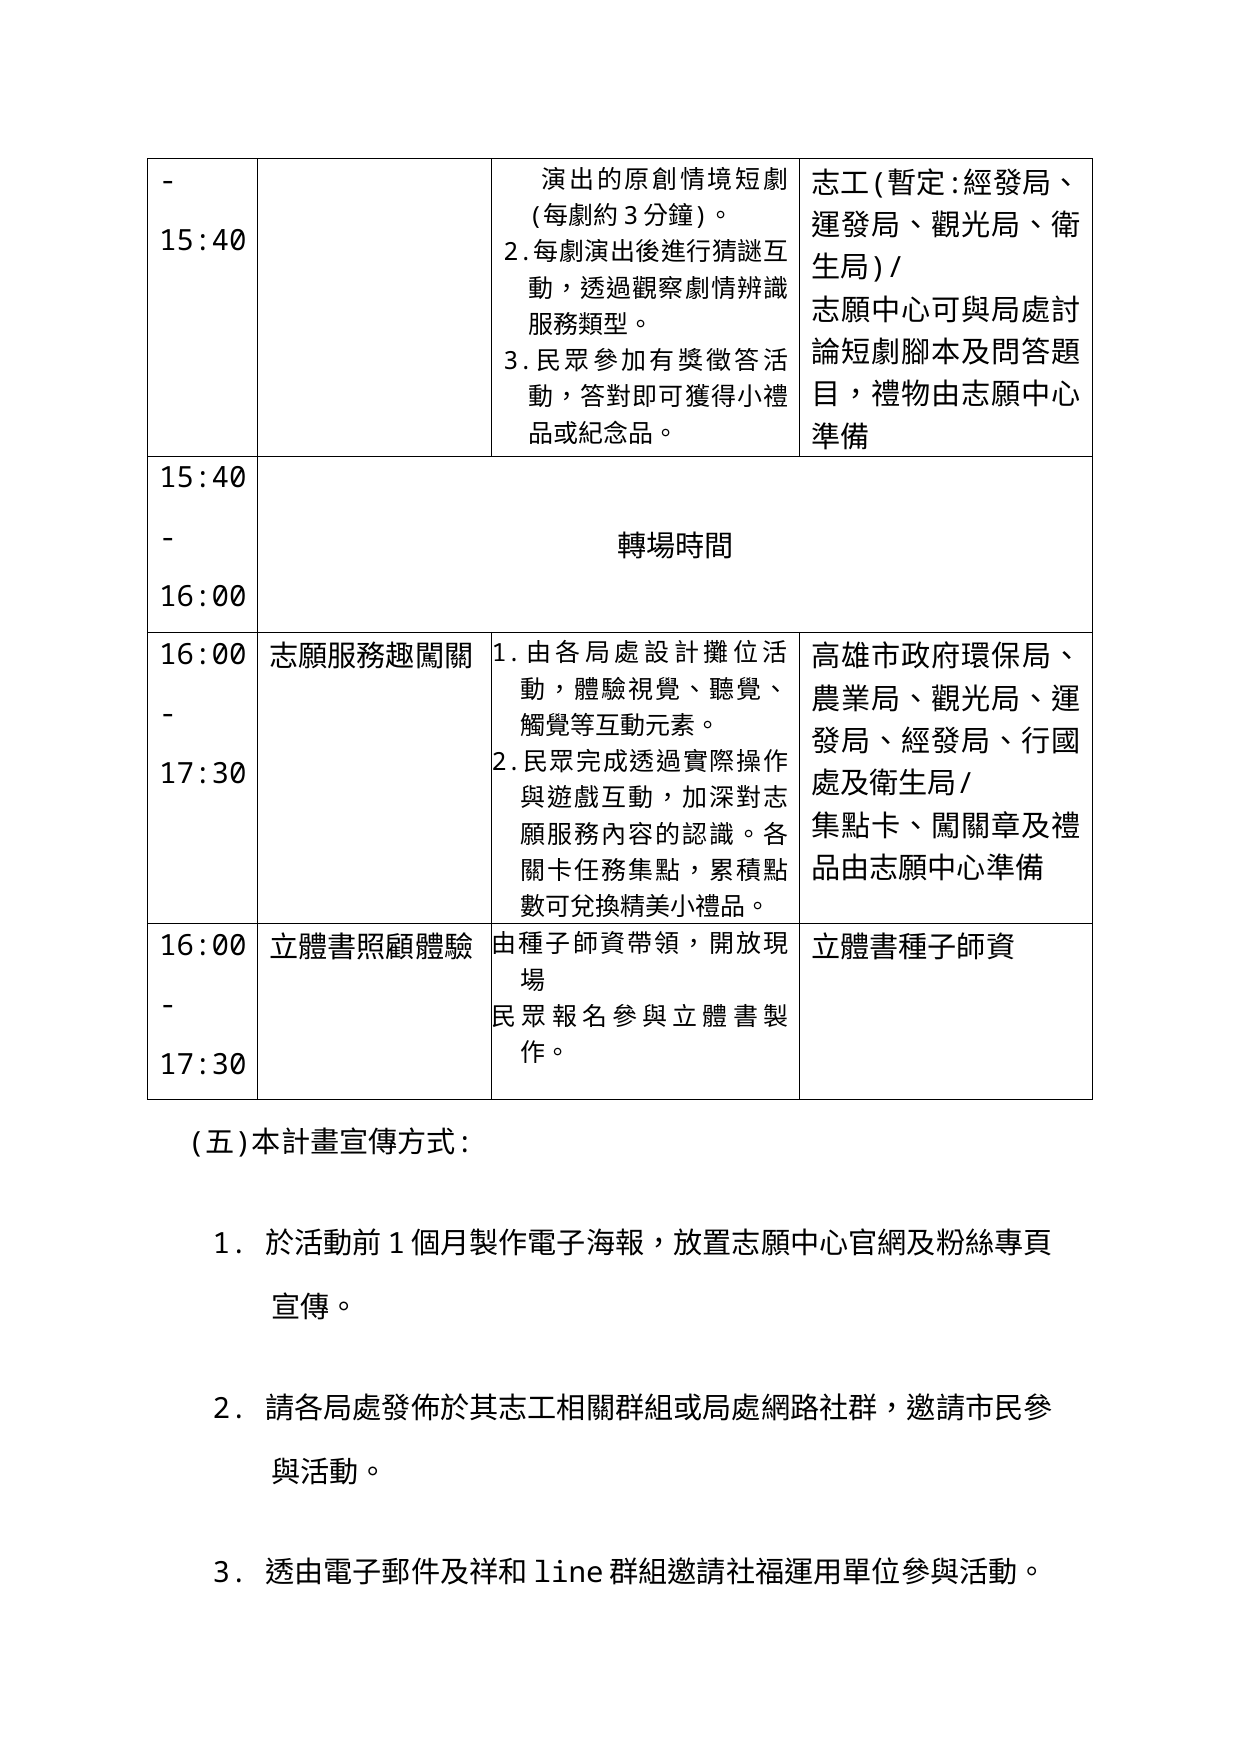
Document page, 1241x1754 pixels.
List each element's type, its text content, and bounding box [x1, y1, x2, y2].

table_cell 轉場時間 [258, 457, 1092, 632]
table_cell 志工(暫定:經發局、運發局、觀光局、衛生局)/ 志願中心可與局處討論短劇腳本及問答題目，禮物由志願中心準備 [800, 159, 1092, 456]
table_cell 志願服務趣闖關 [258, 633, 491, 923]
table_cell 由種子師資帶領，開放現場 民眾報名參與立體書製作。 [492, 924, 799, 1099]
table_cell 15:40 [148, 159, 257, 456]
text (五)本計畫宣傳方式: [187, 1119, 1053, 1161]
table_cell 16:00-17:30 [148, 633, 257, 923]
table_cell 演出的原創情境短劇(每劇約3分鐘)。 2.每劇演出後進行猜謎互動，透過觀察劇情辨識服務類型。 3.民眾參加有獎徵答活動，答對即可獲得小禮品或紀念品。 [492, 159, 799, 456]
table_cell 立體書照顧體驗 [258, 924, 491, 1099]
table_cell 15:40-16:00 [148, 457, 257, 632]
table_cell 高雄市政府環保局、農業局、觀光局、運發局、經發局、行國處及衛生局/ 集點卡、闖關章及禮品由志願中心準備 [800, 633, 1092, 923]
table_cell 立體書種子師資 [800, 924, 1092, 1099]
table_cell [258, 159, 491, 456]
table_cell 16:00-17:30 [148, 924, 257, 1099]
text 1. 於活動前1個月製作電子海報，放置志願中心官網及粉絲專頁宣傳。 [212, 1220, 1053, 1326]
table_cell 1.由各局處設計攤位活動，體驗視覺、聽覺、觸覺等互動元素。 2.民眾完成透過實際操作與遊戲互動，加深對志願服務內容的認識。各關卡任務集點，累積點數可兌換精美小禮品。 [492, 633, 799, 923]
text 2. 請各局處發佈於其志工相關群組或局處網路社群，邀請市民參與活動。 [212, 1384, 1053, 1490]
text 3. 透由電子郵件及祥和line群組邀請社福運用單位參與活動。 [212, 1549, 1053, 1591]
